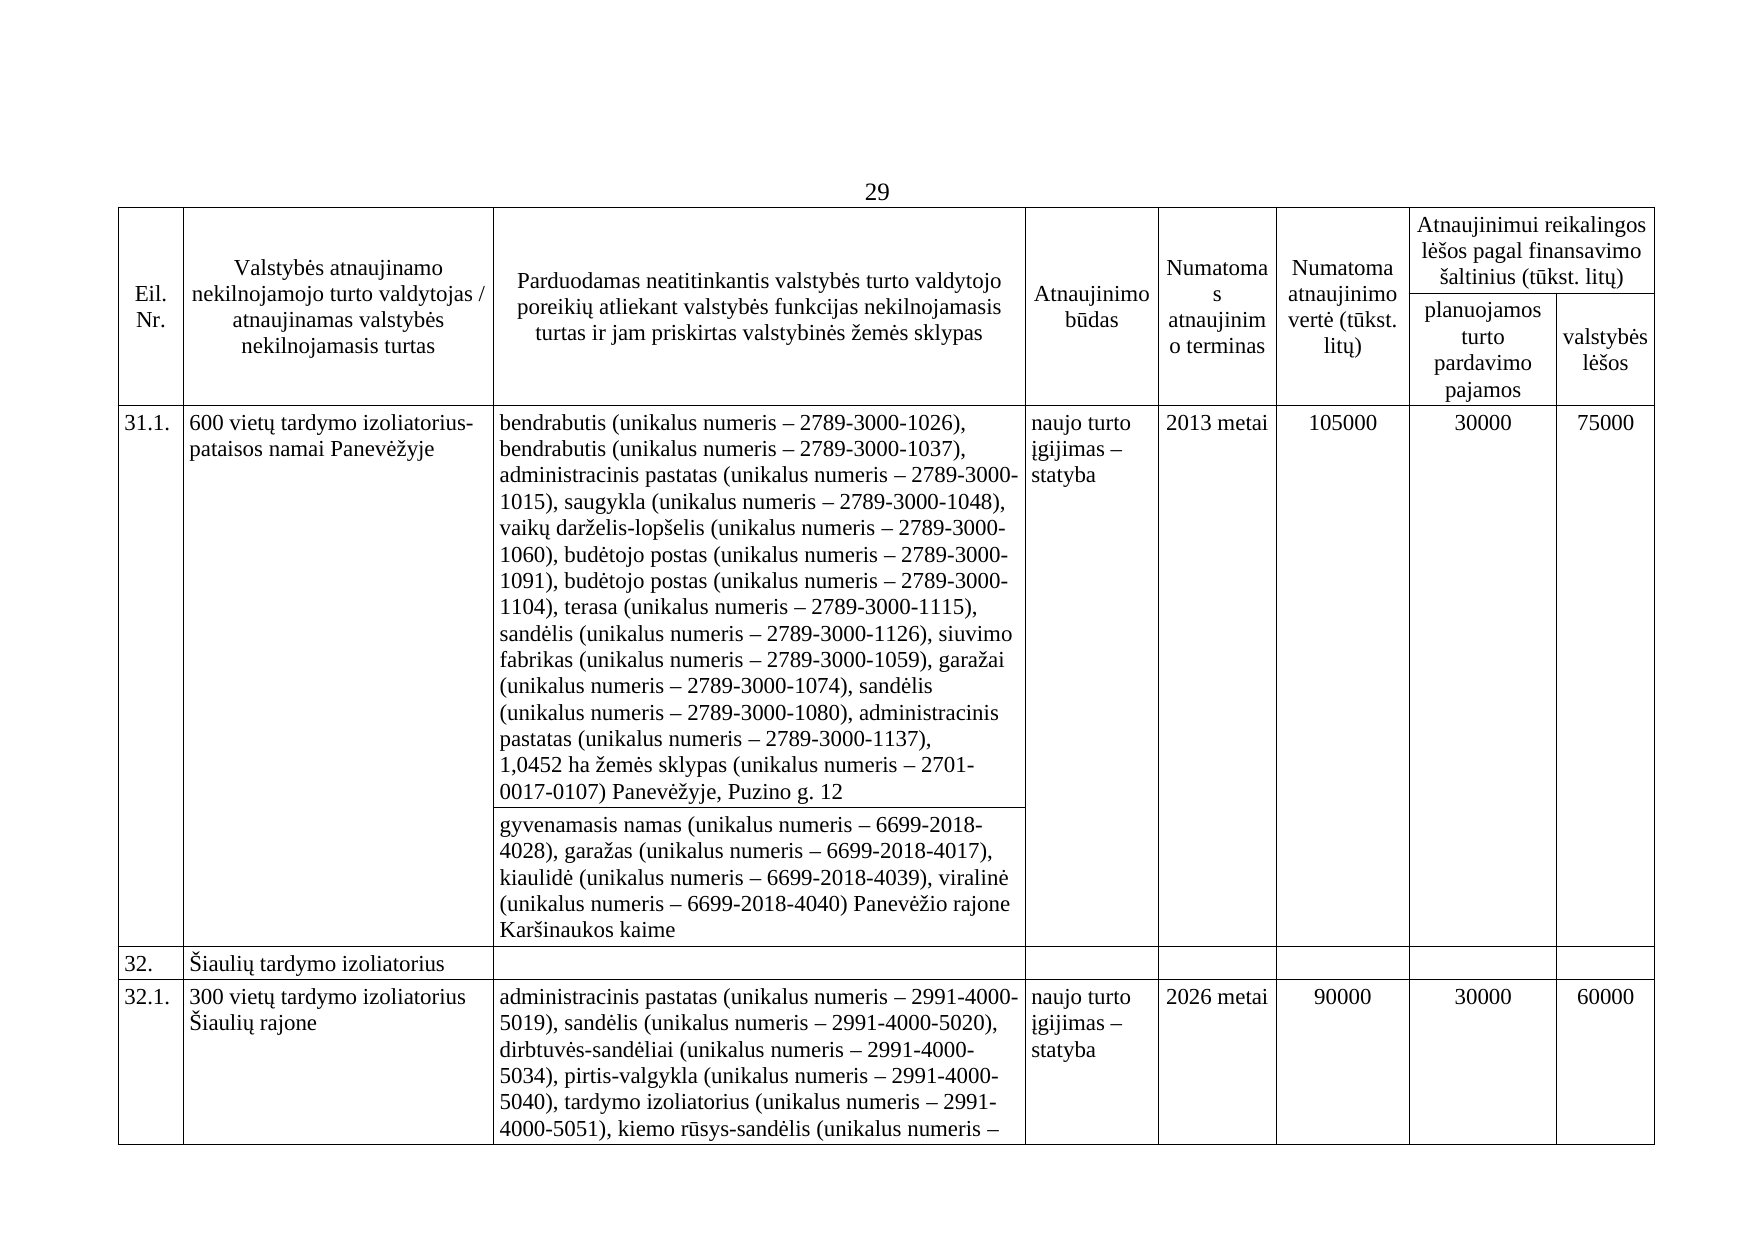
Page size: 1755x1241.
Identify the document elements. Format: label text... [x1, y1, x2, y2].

table_cell 300 vietų tardymo izoliatorius Šiaulių rajone [184, 980, 493, 1144]
table_cell naujo turto įgijimas – statyba [1026, 406, 1158, 946]
table_cell [1159, 947, 1276, 979]
table_header Numatomas atnaujinimo terminas [1159, 208, 1276, 405]
table_cell [1410, 947, 1556, 979]
table_cell 75000 [1557, 406, 1654, 946]
table_cell 90000 [1277, 980, 1409, 1144]
table_cell Šiaulių tardymo izoliatorius [184, 947, 493, 979]
table_header Eil. Nr. [119, 208, 183, 405]
table_cell 600 vietų tardymo izoliatorius-pataisos namai Panevėžyje [184, 406, 493, 946]
table_cell valstybės lėšos [1557, 294, 1654, 405]
table_cell naujo turto įgijimas – statyba [1026, 980, 1158, 1144]
table_cell 31.1. [119, 406, 183, 946]
table_cell [1277, 947, 1409, 979]
table_header Atnaujinimui reikalingos lėšos pagal finansavimo šaltinius (tūkst. litų) [1410, 208, 1654, 293]
table_header Numatoma atnaujinimo vertė (tūkst. litų) [1277, 208, 1409, 405]
table_cell 105000 [1277, 406, 1409, 946]
table_header Atnaujinimo būdas [1026, 208, 1158, 405]
table_cell 30000 [1410, 980, 1556, 1144]
table_cell planuojamos turto pardavimo pajamos [1410, 294, 1556, 405]
table_header Valstybės atnaujinamo nekilnojamojo turto valdytojas / atnaujinamas valstybės nekilnojamasis turtas [184, 208, 493, 405]
table_cell [1026, 947, 1158, 979]
table_cell gyvenamasis namas (unikalus numeris – 6699-2018-4028), garažas (unikalus numeris – 6699-2018-4017), kiaulidė (unikalus numeris – 6699-2018-4039), viralinė (unikalus numeris – 6699-2018-4040) Panevėžio rajone Karšinaukos kaime [494, 808, 1025, 946]
table_header Parduodamas neatitinkantis valstybės turto valdytojo poreikių atliekant valstybės funkcijas nekilnojamasis turtas ir jam priskirtas valstybinės žemės sklypas [494, 208, 1025, 405]
table_cell administracinis pastatas (unikalus numeris – 2991-4000-5019), sandėlis (unikalus numeris – 2991-4000-5020), dirbtuvės-sandėliai (unikalus numeris – 2991-4000-5034), pirtis-valgykla (unikalus numeris – 2991-4000-5040), tardymo izoliatorius (unikalus numeris – 2991-4000-5051), kiemo rūsys-sandėlis (unikalus numeris – [494, 980, 1025, 1144]
table_cell 32.1. [119, 980, 183, 1144]
table_cell 2013 metai [1159, 406, 1276, 946]
table_cell 2026 metai [1159, 980, 1276, 1144]
table_cell bendrabutis (unikalus numeris – 2789-3000-1026), bendrabutis (unikalus numeris – 2789-3000-1037), administracinis pastatas (unikalus numeris – 2789-3000-1015), saugykla (unikalus numeris – 2789-3000-1048), vaikų darželis-lopšelis (unikalus numeris – 2789-3000-1060), budėtojo postas (unikalus numeris – 2789-3000-1091), budėtojo postas (unikalus numeris – 2789-3000-1104), terasa (unikalus numeris – 2789-3000-1115), sandėlis (unikalus numeris – 2789-3000-1126), siuvimo fabrikas (unikalus numeris – 2789-3000-1059), garažai (unikalus numeris – 2789-3000-1074), sandėlis (unikalus numeris – 2789-3000-1080), administracinis pastatas (unikalus numeris – 2789-3000-1137), 1,0452 ha žemės sklypas (unikalus numeris – 2701-0017-0107) Panevėžyje, Puzino g. 12 [494, 406, 1025, 807]
table_cell 30000 [1410, 406, 1556, 946]
table_cell [1557, 947, 1654, 979]
table_cell 32. [119, 947, 183, 979]
table_cell 60000 [1557, 980, 1654, 1144]
table_cell [494, 947, 1025, 979]
